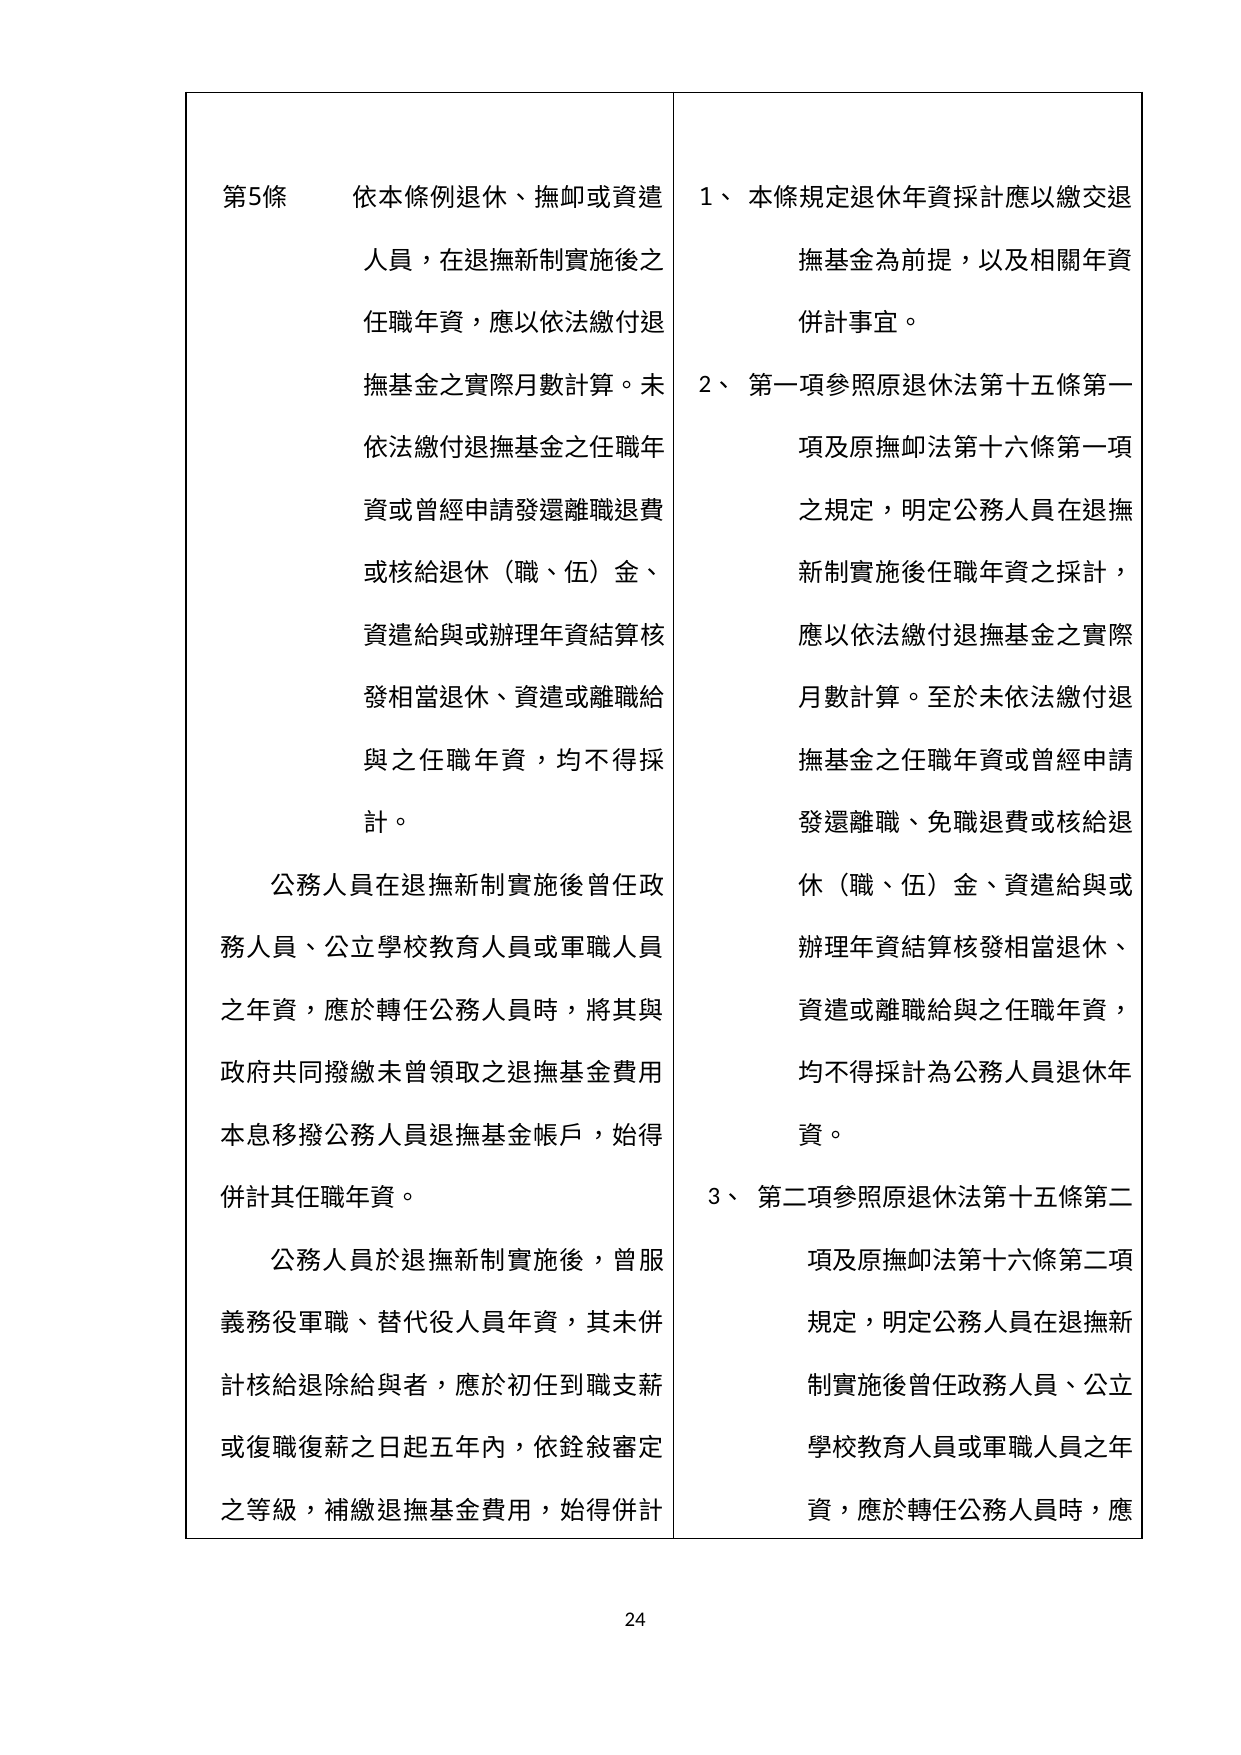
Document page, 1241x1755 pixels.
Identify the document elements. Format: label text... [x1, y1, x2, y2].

table_cell 依本條例退休、撫卹或資遣人員，在退撫新制實施後之任職年資，應以依法繳付退撫基金之實際月數計算。未依法繳付退撫基金之任職年資或曾經申請發還離職退費或核給退休（職、伍）金、資遣給與或辦理年資結算核發相當退休、資遣或離職給與之任職年資，均不得採計。 公務人員在退撫新制實施後曾任政務人員、公立學校教育人員或軍職人員之年資，應於轉任公務人員時，將其與政府共同撥繳未曾領取之退撫基金費用本息移撥公務人員退撫基金帳戶，始得併計其任職年資。 公務人員於退撫新制實施後，曾服義務役軍職、替代役人員年資，其未併計核給退除給與者，應於初任到職支薪或復職復薪之日起五年內，依銓敍審定之等級，補繳退撫基金費用，始得併計 [187, 93, 673, 1538]
table_cell 本條規定退休年資採計應以繳交退撫基金為前提，以及相關年資併計事宜。 第一項參照原退休法第十五條第一項及原撫卹法第十六條第一項之規定，明定公務人員在退撫新制實施後任職年資之採計，應以依法繳付退撫基金之實際月數計算。至於未依法繳付退撫基金之任職年資或曾經申請發還離職、免職退費或核給退休（職、伍）金、資遣給與或辦理年資結算核發相當退休、資遣或離職給與之任職年資，均不得採計為公務人員退休年資。 第二項參照原退休法第十五條第二項及原撫卹法第十六條第二項規定，明定公務人員在退撫新制實施後曾任政務人員、公立學校教育人員或軍職人員之年資，應於轉任公務人員時，應將其與政府共同撥繳且未曾領取之退撫基金費用本息移撥至公務人員退撫基金帳戶後，始得併計其任職年資。 第三項係參照原退休法第十五條第三項及原撫卹法第十六條第三項之規定，明定公務人員在退撫新制實施後，曾服義務役軍職、替代役人員之年資，其未併計核給退除給與者，應於初任到職支薪或復職復薪時，依銓敍審定之等級及政府與公務人員退撫基金撥繳比例，補繳退撫基金費用後，始得併計為公務人員年資。至於曾任公立學校教育人員轉任公務人員者，其退撫新制實施後曾服之義務役軍職、替代役人員年資，應依轉任公務人員前適用之退休（伍）法令規定補繳退撫基金費用，並依本條第二項之規定辦理移撥，始得併計年資為公務人員退休年資。 參照原退休法第十五條第五項及原撫卹法第十六條第五項之規定，明定公務人員撥（補）繳退撫基金費用之標準、期限、申請程序及其他有關事項，由基金管理機關擬訂後，並報請銓敍部核定發布。 相關條文及立法體例 原退休法 第十五條 依本條例退休、資遣人員，在退撫新制實施後之任職年資，除本條例另有規定外，應以依法繳付退撫基金之實際月數計算。未依法繳付退撫基金之任職年資或曾經申請發還離職、免職退費或核給退休（職、伍）金、資遣給與或辦理年資結算核發相當退休、資遣或離職給與之任職年資，均不得採計。 公務人員在退撫新制實施後曾任政務人員、公立學校教育人員或軍職人員之年資，應於轉任公務人員時，將其與政府共同撥繳未曾領取之退撫基金費用本息移撥公務人員退撫基金帳戶，始得併計其任職年資。 公務人員在退撫新制實施後，曾任依規定得予併計之其他公職、公營事業人員年資，得於轉任公務人員到職支薪之日起五年內，由服務機關向基金管理機關申請補繳退撫基金費用。於轉任之日起三個月內申請補繳者，其應繳之退撫基金費用，由基金管理機關依其任職年資、等級對照公務人員同期間相同俸級繳費標準換算複利終值之總和，由公務人員全額負擔一次繳入退撫基金帳戶。逾三個月期限申請補繳退撫基金者，另加計利息，始得併計其任職年資。 公務人員於退撫新制實施後，曾服義務役軍職、替代役人員年資，其未併計核給退除給與者，應於初任到職支薪或復職復薪時，依銓敍審定之等級，比照前項規定補繳退撫基金費用，始得併計年資。其應補繳之退撫基金費用，由服務機關與公務人員比照前條第四項規定之撥繳比例共同負擔。曾任公立學校教育人員或軍職人員轉任公務人員者，其退撫新制實施後曾服之義務役軍職、替代役人員年資，應依轉任公務人員前適用之退休（伍）法令規定補繳退撫基金費用，並依第二項規定辦理移撥，始得併計年資。 有關公務人員撥（補）繳退撫基金費用之標準、期限、申請程序及其他有關事項，由基金管理機關擬訂，報請銓敍部核定發布。 原撫卹法 第十六條 依本條例撫卹之公務人員，於退撫新制實施後之任職年資，除本條例另有規定外，應以依法繳付退撫基金之實際月數計算。未依法繳付退撫基金之任職年資或曾經申請發還離職、免職退費或核給退休（職、伍）金、資遣給與或辦理年資結算核發相當退休、資遣或離職給與之任職年資，均不得採計。 公務人員於退撫新制實施後，曾任政務人員、公立學校教育人員或軍職人員之年資，應於轉任公務人員時，將其與政府共同撥繳未曾領取之退撫基金費用本息移撥公務人員退撫基金帳戶，始得併計其任職年資。 公務人員於退撫新制實施後，曾任依規定得予併計之其他公職、公營事業人員年資，得於轉任公務人員到職支薪之日起五年內，由服務機關向基金管理機關申請補繳退撫基金費用。於轉任之日起三個月內申請補繳者，其應繳之退撫基金費用，由基金管理機關依其任職年資、等級，對照公務人員同期間相同俸級繳費標準，換算複利終值之總和，由公務人員全額負擔一次繳入退撫基金帳戶。逾三個月期限申請補繳退撫基金費用者，另加計利息，始得併計其任職年資。 公務人員於退撫新制實施後，曾服義務役軍職、替代役人員之年資，其未併計核給退除給與者，應於初任到職支薪或復職復薪時，依銓敘審定之等級，比照前項規定補繳退撫基金費用，始得併計年資。其應補繳之退撫基金費用，由服務機關與公務人員比照公務人員退休法規定之撥繳比例共同負擔。曾任公立學校教育人員或軍職人員轉任公務人員者，其退撫新制實施後曾服義務役軍職、替代役人員之年資，應依轉任前適用之規定補繳退撫基金費用，並依第二項規定辦理移撥，始得併計年資。 公務人員撥（補）繳退撫基金費用之標準、期限、申請程序及其他有關事項，由基金管理機關擬訂，報請銓敘部核定發布。 [674, 93, 1141, 1538]
